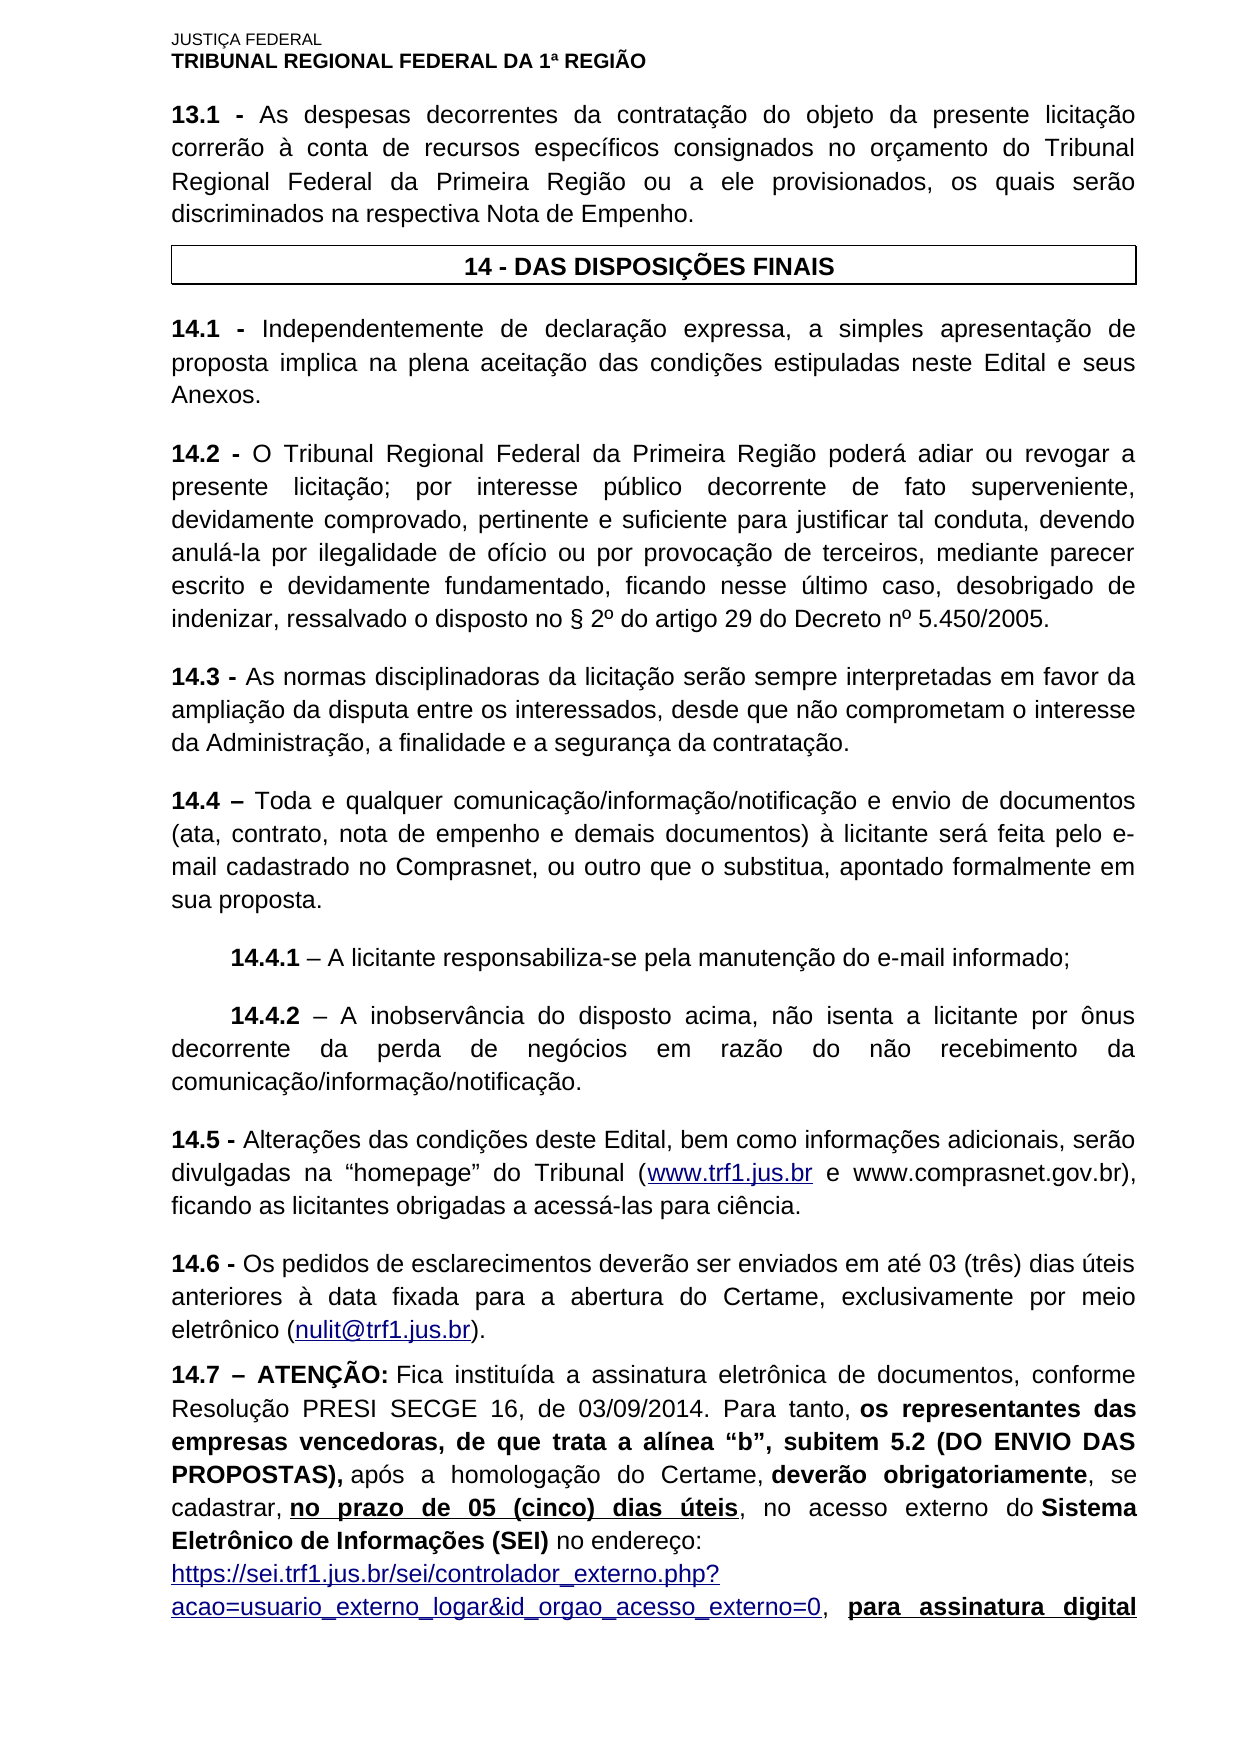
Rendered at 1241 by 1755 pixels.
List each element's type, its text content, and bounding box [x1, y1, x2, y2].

text 14.4.1 – A licitante responsabiliza-se pela manutenção do e-mail informado; [171, 943, 302, 972]
text 14.5 - Alterações das condições deste Edital, bem como informações adicionais, serão divulgadas na “homepage” do Tribunal (www.trf1.jus.br e www.comprasnet.gov.br), ficando as licitantes obrigadas a acessá-las para ciência. [171, 1125, 302, 1220]
list 14.2 - O Tribunal Regional Federal da Primeira Região poderá adiar ou revogar a presente licitação; por interesse público decorrente de fato superveniente, devidamente comprovado, pertinente e suficiente para justificar tal conduta, devendo anulá-la por ilegalidade de ofício ou por provocação de terceiros, mediante parecer escrito e devidamente fundamentado, ficando nesse último caso, desobrigado de indenizar, ressalvado o disposto no § 2º do artigo 29 do Decreto nº 5.450/2005. [171, 438, 1137, 632]
text 14.4.2 – A inobservância do disposto acima, não isenta a licitante por ônus decorrente da perda de negócios em razão do não recebimento da comunicação/informação/notificação. [979, 1001, 1137, 1096]
list 14.3 - As normas disciplinadoras da licitação serão sempre interpretadas em favor da ampliação da disputa entre os interessados, desde que não comprometam o interesse da Administração, a finalidade e a segurança da contratação. [979, 662, 1137, 756]
text 14.4 – Toda e qualquer comunicação/informação/notificação e envio de documentos (ata, contrato, nota de empenho e demais documentos) à licitante será feita pelo e-mail cadastrado no Comprasnet, ou outro que o substitua, apontado formalmente em sua proposta. [979, 786, 1137, 913]
text 14.4.2 – A inobservância do disposto acima, não isenta a licitante por ônus decorrente da perda de negócios em razão do não recebimento da comunicação/informação/notificação. [171, 1001, 302, 1096]
text 14.6 - Os pedidos de esclarecimentos deverão ser enviados em até 03 (três) dias úteis anteriores à data fixada para a abertura do Certame, exclusivamente por meio eletrônico (nulit@trf1.jus.br). [171, 1249, 1137, 1344]
text https://sei.trf1.jus.br/sei/controlador_externo.php?acao=usuario_externo_logar&id_orgao_acesso_externo=0, para assinatura digital [171, 1559, 1137, 1620]
text 14.4 – Toda e qualquer comunicação/informação/notificação e envio de documentos (ata, contrato, nota de empenho e demais documentos) à licitante será feita pelo e-mail cadastrado no Comprasnet, ou outro que o substitua, apontado formalmente em sua proposta. [171, 786, 302, 913]
list 14.3 - As normas disciplinadoras da licitação serão sempre interpretadas em favor da ampliação da disputa entre os interessados, desde que não comprometam o interesse da Administração, a finalidade e a segurança da contratação. [171, 662, 302, 756]
text 14 - DAS DISPOSIÇÕES FINAIS [172, 246, 1135, 283]
text 14.7 – ATENÇÃO: Fica instituída a assinatura eletrônica de documentos, conforme Resolução PRESI SECGE 16, de 03/09/2014. Para tanto, os representantes das empresas vencedoras, de que trata a alínea “b”, subitem 5.2 (DO ENVIO DAS PROPOSTAS), após a homologação do Certame, deverão obrigatoriamente, se cadastrar, no prazo de 05 (cinco) dias úteis, no acesso externo do Sistema Eletrônico de Informações (SEI) no endereço: [171, 1361, 1137, 1554]
text 14.5 - Alterações das condições deste Edital, bem como informações adicionais, serão divulgadas na “homepage” do Tribunal (www.trf1.jus.br e www.comprasnet.gov.br), ficando as licitantes obrigadas a acessá-las para ciência. [979, 1125, 1137, 1220]
text 14.4.1 – A licitante responsabiliza-se pela manutenção do e-mail informado; [979, 943, 1137, 972]
text 13.1 - As despesas decorrentes da contratação do objeto da presente licitação correrão à conta de recursos específicos consignados no orçamento do Tribunal Regional Federal da Primeira Região ou a ele provisionados, os quais serão discriminados na respectiva Nota de Empenho. [171, 100, 1137, 228]
list 14.1 - Independentemente de declaração expressa, a simples apresentação de proposta implica na plena aceitação das condições estipuladas neste Edital e seus Anexos. [171, 314, 1137, 409]
